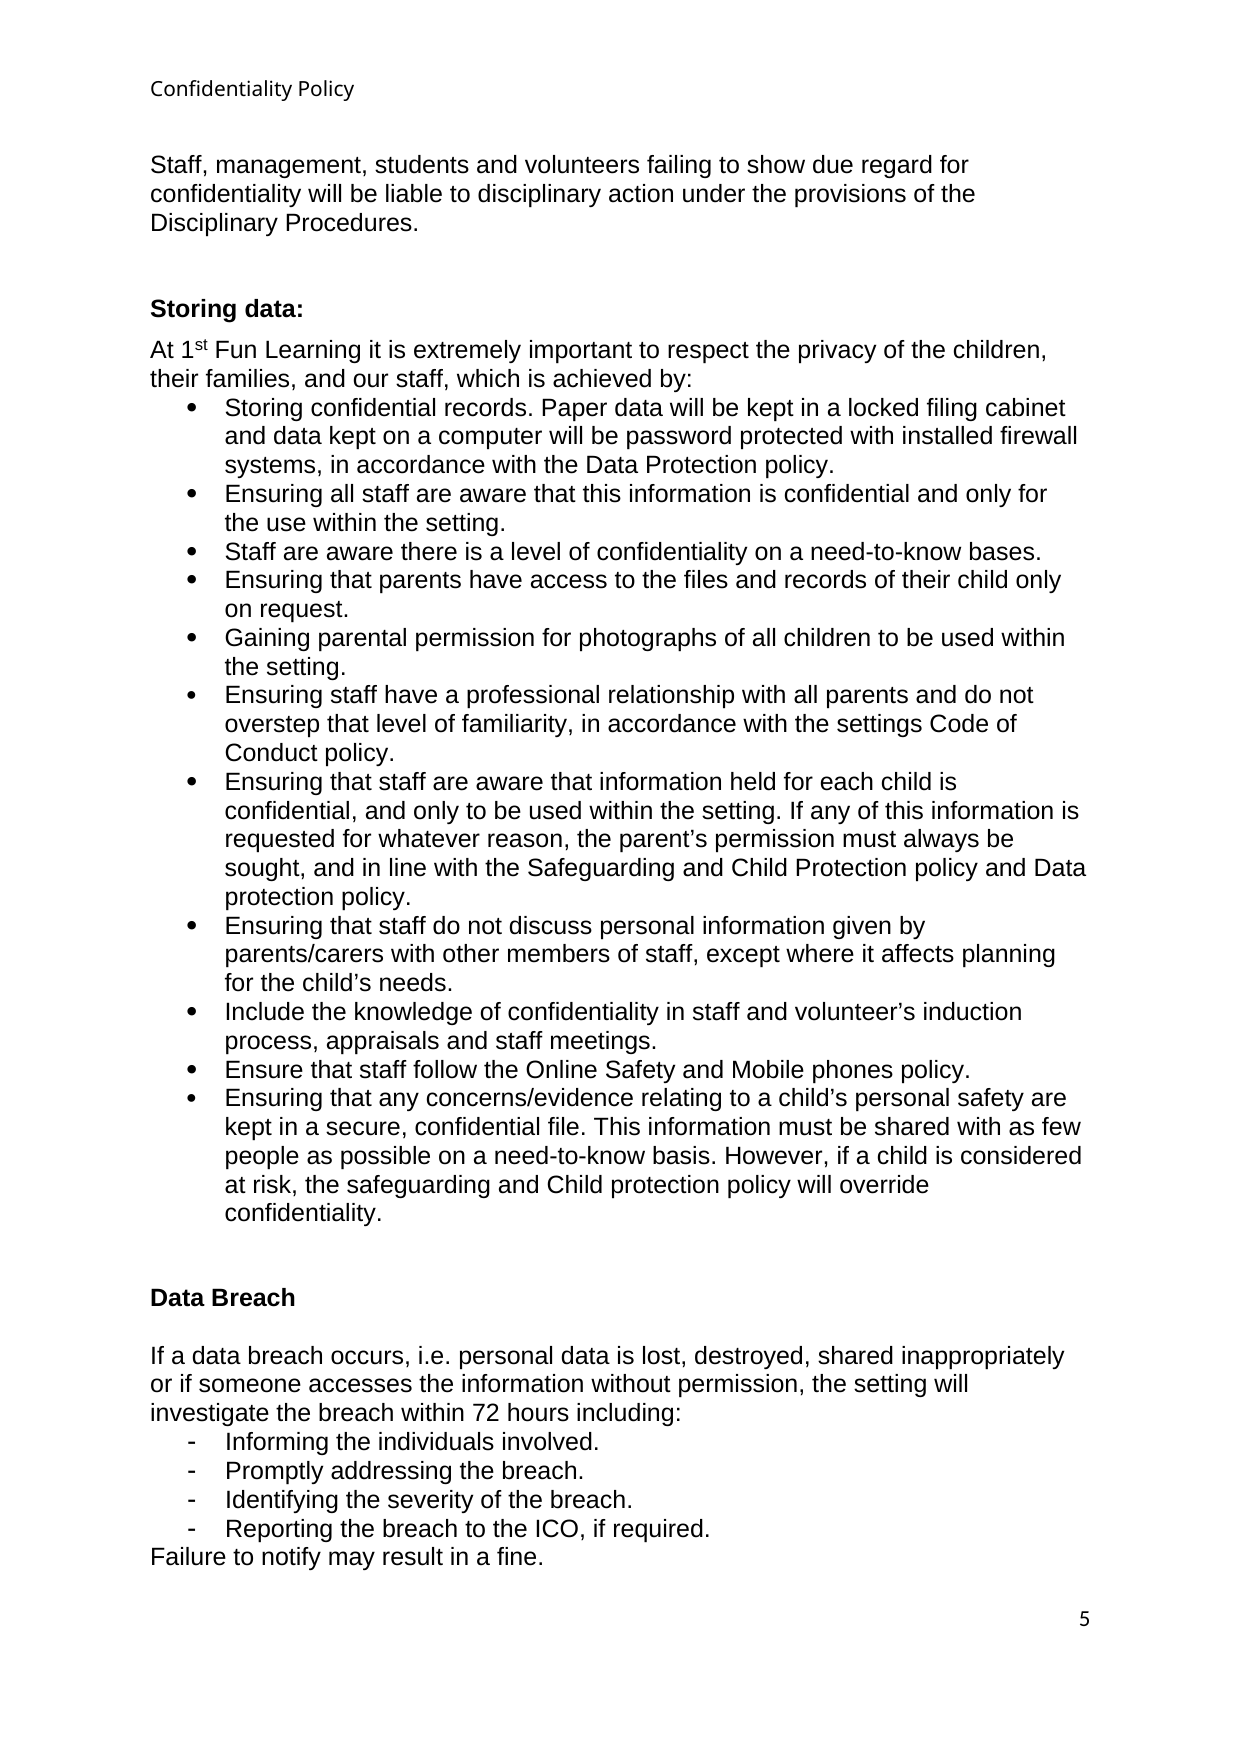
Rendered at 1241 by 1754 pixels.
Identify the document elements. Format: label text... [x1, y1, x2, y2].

list Storing confidential records. Paper data will be kept in a locked filing cabinet and data kept on a computer will be password protected with installed firewall systems, in accordance with the Data Protection policy. [187, 392, 1090, 479]
list Gaining parental permission for photographs of all children to be used within the setting. [187, 623, 1090, 681]
list Ensure that staff follow the Online Safety and Mobile phones policy. [187, 1054, 1090, 1083]
text Failure to notify may result in a fine. [150, 1542, 1090, 1571]
list Ensuring all staff are aware that this information is confidential and only for the use within the setting. [187, 479, 1090, 536]
list Ensuring that any concerns/evidence relating to a child’s personal safety are kept in a secure, confidential file. This information must be shared with as few people as possible on a need-to-know basis. However, if a child is considered at risk, the safeguarding and Child protection policy will override confidentiality. [187, 1083, 1090, 1227]
list Informing the individuals involved. [187, 1427, 1090, 1456]
text Data Breach [150, 1283, 1090, 1312]
list Promptly addressing the breach. [187, 1456, 1090, 1485]
list Ensuring that staff are aware that information held for each child is confidential, and only to be used within the setting. If any of this information is requested for whatever reason, the parent’s permission must always be sought, and in line with the Safeguarding and Child Protection policy and Data protection policy. [187, 767, 1090, 911]
text Storing data: [150, 294, 1090, 322]
list Include the knowledge of confidentiality in staff and volunteer’s induction process, appraisals and staff meetings. [187, 997, 1090, 1054]
list Identifying the severity of the breach. [187, 1485, 1090, 1513]
text If a data breach occurs, i.e. personal data is lost, destroyed, shared inappropriately or if someone accesses the information without permission, the setting will investigate the breach within 72 hours including: [150, 1341, 1090, 1427]
list Ensuring staff have a professional relationship with all parents and do not overstep that level of familiarity, in accordance with the settings Code of Conduct policy. [187, 681, 1090, 767]
list Reporting the breach to the ICO, if required. [187, 1513, 1090, 1542]
list Ensuring that staff do not discuss personal information given by parents/carers with other members of staff, except where it affects planning for the child’s needs. [187, 911, 1090, 997]
list Staff are aware there is a level of confidentiality on a need-to-know bases. [187, 536, 1090, 565]
text At 1st Fun Learning it is extremely important to respect the privacy of the children, their families, and our staff, which is achieved by: [150, 335, 1090, 392]
text Staff, management, students and volunteers failing to show due regard for confidentiality will be liable to disciplinary action under the provisions of the Disciplinary Procedures. [150, 150, 1090, 236]
list Ensuring that parents have access to the files and records of their child only on request. [187, 565, 1090, 623]
